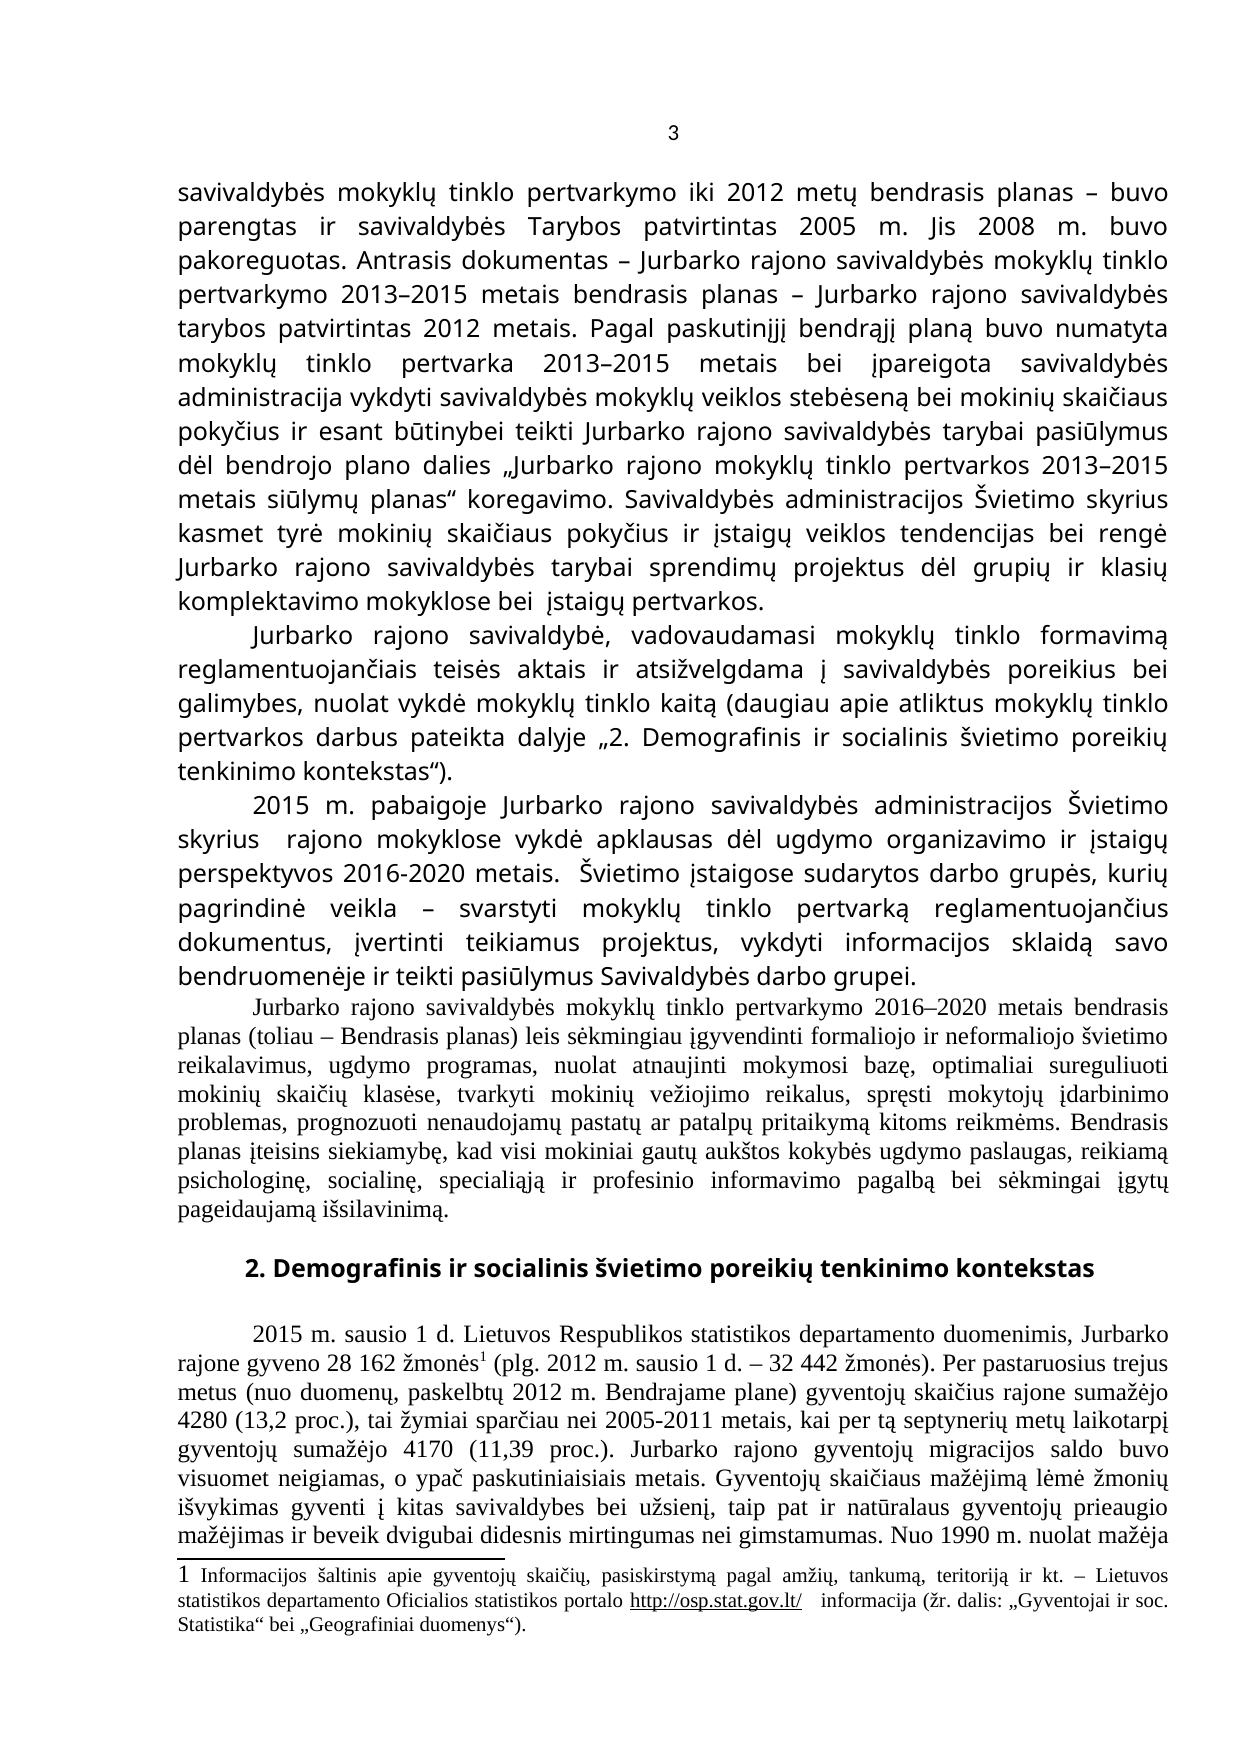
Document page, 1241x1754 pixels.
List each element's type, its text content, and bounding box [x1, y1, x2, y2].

text 2015 m. pabaigoje Jurbarko rajono savivaldybės administracijos Švietimo skyrius rajono mokyklose vykdė apklausas dėl ugdymo organizavimo ir įstaigų perspektyvos 2016-2020 metais. Švietimo įstaigose sudarytos darbo grupės, kurių pagrindinė veikla – svarstyti mokyklų tinklo pertvarką reglamentuojančius dokumentus, įvertinti teikiamus projektus, vykdyti informacijos sklaidą savo bendruomenėje ir teikti pasiūlymus Savivaldybės darbo grupei. [177, 788, 1169, 992]
text Jurbarko rajono savivaldybė, vadovaudamasi mokyklų tinklo formavimą reglamentuojančiais teisės aktais ir atsižvelgdama į savivaldybės poreikius bei galimybes, nuolat vykdė mokyklų tinklo kaitą (daugiau apie atliktus mokyklų tinklo pertvarkos darbus pateikta dalyje „2. Demografinis ir socialinis švietimo poreikių tenkinimo kontekstas“). [177, 618, 1169, 788]
text Jurbarko rajono savivaldybės mokyklų tinklo pertvarkymo 2016–2020 metais bendrasis planas (toliau – Bendrasis planas) leis sėkmingiau įgyvendinti formaliojo ir neformaliojo švietimo reikalavimus, ugdymo programas, nuolat atnaujinti mokymosi bazę, optimaliai sureguliuoti mokinių skaičių klasėse, tvarkyti mokinių vežiojimo reikalus, spręsti mokytojų įdarbinimo problemas, prognozuoti nenaudojamų pastatų ar patalpų pritaikymą kitoms reikmėms. Bendrasis planas įteisins siekiamybę, kad visi mokiniai gautų aukštos kokybės ugdymo paslaugas, reikiamą psichologinę, socialinę, specialiąją ir profesinio informavimo pagalbą bei sėkmingai įgytų pageidaujamą išsilavinimą. [177, 992, 1169, 1222]
text savivaldybės mokyklų tinklo pertvarkymo iki 2012 metų bendrasis planas – buvo parengtas ir savivaldybės Tarybos patvirtintas 2005 m. Jis 2008 m. buvo pakoreguotas. Antrasis dokumentas – Jurbarko rajono savivaldybės mokyklų tinklo pertvarkymo 2013–2015 metais bendrasis planas – Jurbarko rajono savivaldybės tarybos patvirtintas 2012 metais. Pagal paskutinįjį bendrąjį planą buvo numatyta mokyklų tinklo pertvarka 2013–2015 metais bei įpareigota savivaldybės administracija vykdyti savivaldybės mokyklų veiklos stebėseną bei mokinių skaičiaus pokyčius ir esant būtinybei teikti Jurbarko rajono savivaldybės tarybai pasiūlymus dėl bendrojo plano dalies „Jurbarko rajono mokyklų tinklo pertvarkos 2013–2015 metais siūlymų planas“ koregavimo. Savivaldybės administracijos Švietimo skyrius kasmet tyrė mokinių skaičiaus pokyčius ir įstaigų veiklos tendencijas bei rengė Jurbarko rajono savivaldybės tarybai sprendimų projektus dėl grupių ir klasių komplektavimo mokyklose bei įstaigų pertvarkos. [177, 175, 1169, 618]
text 2. Demografinis ir socialinis švietimo poreikių tenkinimo kontekstas [177, 1251, 1169, 1285]
text Informacijos šaltinis apie gyventojų skaičių, pasiskirstymą pagal amžių, tankumą, teritoriją ir kt. – Lietuvos statistikos departamento Oficialios statistikos portalo http://osp.stat.gov.lt/ informacija (žr. dalis: „Gyventojai ir soc. Statistika“ bei „Geografiniai duomenys“). [177, 1559, 1169, 1636]
text 2015 m. sausio 1 d. Lietuvos Respublikos statistikos departamento duomenimis, Jurbarko rajone gyveno 28 162 žmonės (plg. 2012 m. sausio 1 d. – 32 442 žmonės). Per pastaruosius trejus metus (nuo duomenų, paskelbtų 2012 m. Bendrajame plane) gyventojų skaičius rajone sumažėjo 4280 (13,2 proc.), tai žymiai sparčiau nei 2005-2011 metais, kai per tą septynerių metų laikotarpį gyventojų sumažėjo 4170 (11,39 proc.). Jurbarko rajono gyventojų migracijos saldo buvo visuomet neigiamas, o ypač paskutiniaisiais metais. Gyventojų skaičiaus mažėjimą lėmė žmonių išvykimas gyventi į kitas savivaldybes bei užsienį, taip pat ir natūralaus gyventojų prieaugio mažėjimas ir beveik dvigubai didesnis mirtingumas nei gimstamumas. Nuo 1990 m. nuolat mažėja [177, 1319, 1169, 1549]
